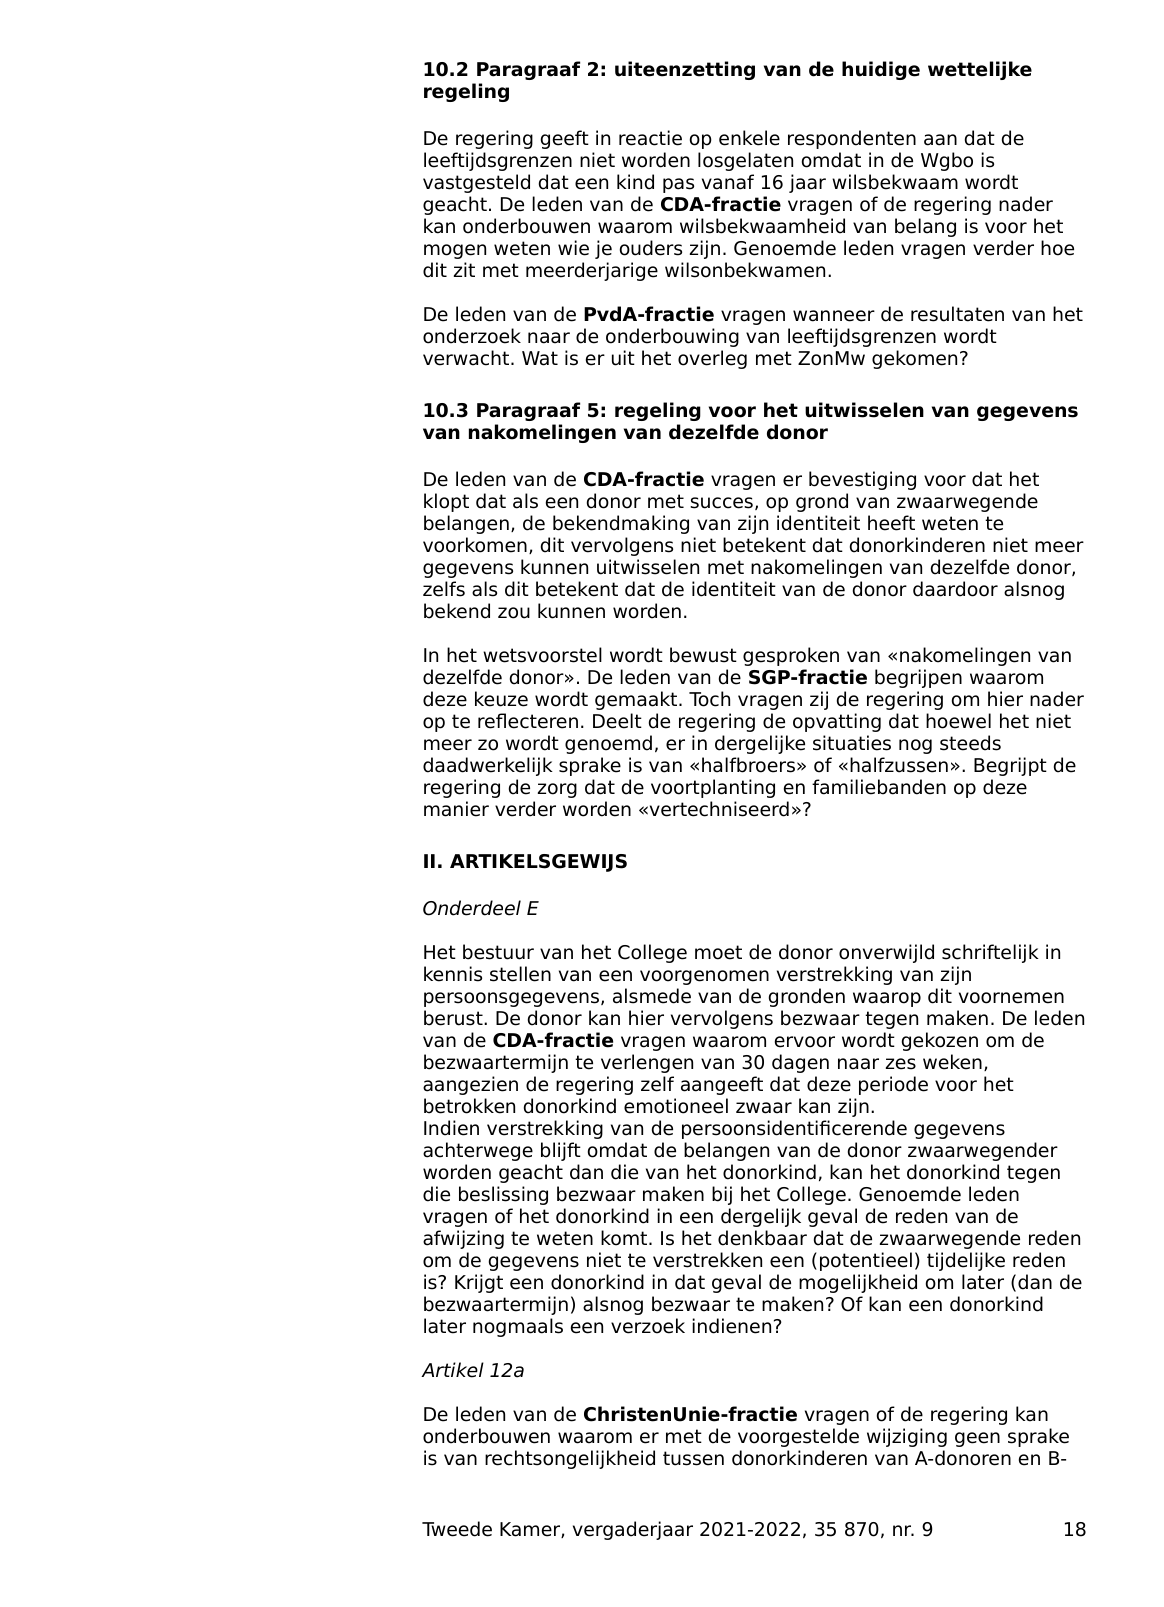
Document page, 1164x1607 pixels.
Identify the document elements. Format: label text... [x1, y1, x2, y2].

text Indien verstrekking van de persoonsidentificerende gegevens achterwege blijft omdat de belangen van de donor zwaarwegender worden geacht dan die van het donorkind, kan het donorkind tegen die beslissing bezwaar maken bij het College. Genoemde leden vragen of het donorkind in een dergelijk geval de reden van de afwijzing te weten komt. Is het denkbaar dat de zwaarwegende reden om de gegevens niet te verstrekken een (potentieel) tijdelijke reden is? Krijgt een donorkind in dat geval de mogelijkheid om later (dan de bezwaartermijn) alsnog bezwaar te maken? Of kan een donorkind later nogmaals een verzoek indienen? [422, 1118, 1087, 1338]
text De regering geeft in reactie op enkele respondenten aan dat de leeftijdsgrenzen niet worden losgelaten omdat in de Wgbo is vastgesteld dat een kind pas vanaf 16 jaar wilsbekwaam wordt geacht. De leden van de CDA-fractie vragen of de regering nader kan onderbouwen waarom wilsbekwaamheid van belang is voor het mogen weten wie je ouders zijn. Genoemde leden vragen verder hoe dit zit met meerderjarige wilsonbekwamen. [422, 128, 1087, 282]
subtitle Onderdeel E [422, 898, 1087, 920]
subtitle Artikel 12a [422, 1360, 1087, 1382]
text De leden van de PvdA-fractie vragen wanneer de resultaten van het onderzoek naar de onderbouwing van leeftijdsgrenzen wordt verwacht. Wat is er uit het overleg met ZonMw gekomen? [422, 304, 1087, 370]
text De leden van de CDA-fractie vragen er bevestiging voor dat het klopt dat als een donor met succes, op grond van zwaarwegende belangen, de bekendmaking van zijn identiteit heeft weten te voorkomen, dit vervolgens niet betekent dat donorkinderen niet meer gegevens kunnen uitwisselen met nakomelingen van dezelfde donor, zelfs als dit betekent dat de identiteit van de donor daardoor alsnog bekend zou kunnen worden. [422, 469, 1087, 623]
subtitle 10.2 Paragraaf 2: uiteenzetting van de huidige wettelijke regeling [422, 59, 1087, 103]
text In het wetsvoorstel wordt bewust gesproken van «nakomelingen van dezelfde donor». De leden van de SGP-fractie begrijpen waarom deze keuze wordt gemaakt. Toch vragen zij de regering om hier nader op te reflecteren. Deelt de regering de opvatting dat hoewel het niet meer zo wordt genoemd, er in dergelijke situaties nog steeds daadwerkelijk sprake is van «halfbroers» of «halfzussen». Begrijpt de regering de zorg dat de voortplanting en familiebanden op deze manier verder worden «vertechniseerd»? [422, 645, 1087, 821]
subtitle 10.3 Paragraaf 5: regeling voor het uitwisselen van gegevens van nakomelingen van dezelfde donor [422, 400, 1087, 444]
text Het bestuur van het College moet de donor onverwijld schriftelijk in kennis stellen van een voorgenomen verstrekking van zijn persoonsgegevens, alsmede van de gronden waarop dit voornemen berust. De donor kan hier vervolgens bezwaar tegen maken. De leden van de CDA-fractie vragen waarom ervoor wordt gekozen om de bezwaartermijn te verlengen van 30 dagen naar zes weken, aangezien de regering zelf aangeeft dat deze periode voor het betrokken donorkind emotioneel zwaar kan zijn. [422, 942, 1087, 1118]
subtitle II. ARTIKELSGEWIJS [422, 851, 1087, 873]
text De leden van de ChristenUnie-fractie vragen of de regering kan onderbouwen waarom er met de voorgestelde wijziging geen sprake is van rechtsongelijkheid tussen donorkinderen van A-donoren en B- [422, 1404, 1087, 1470]
